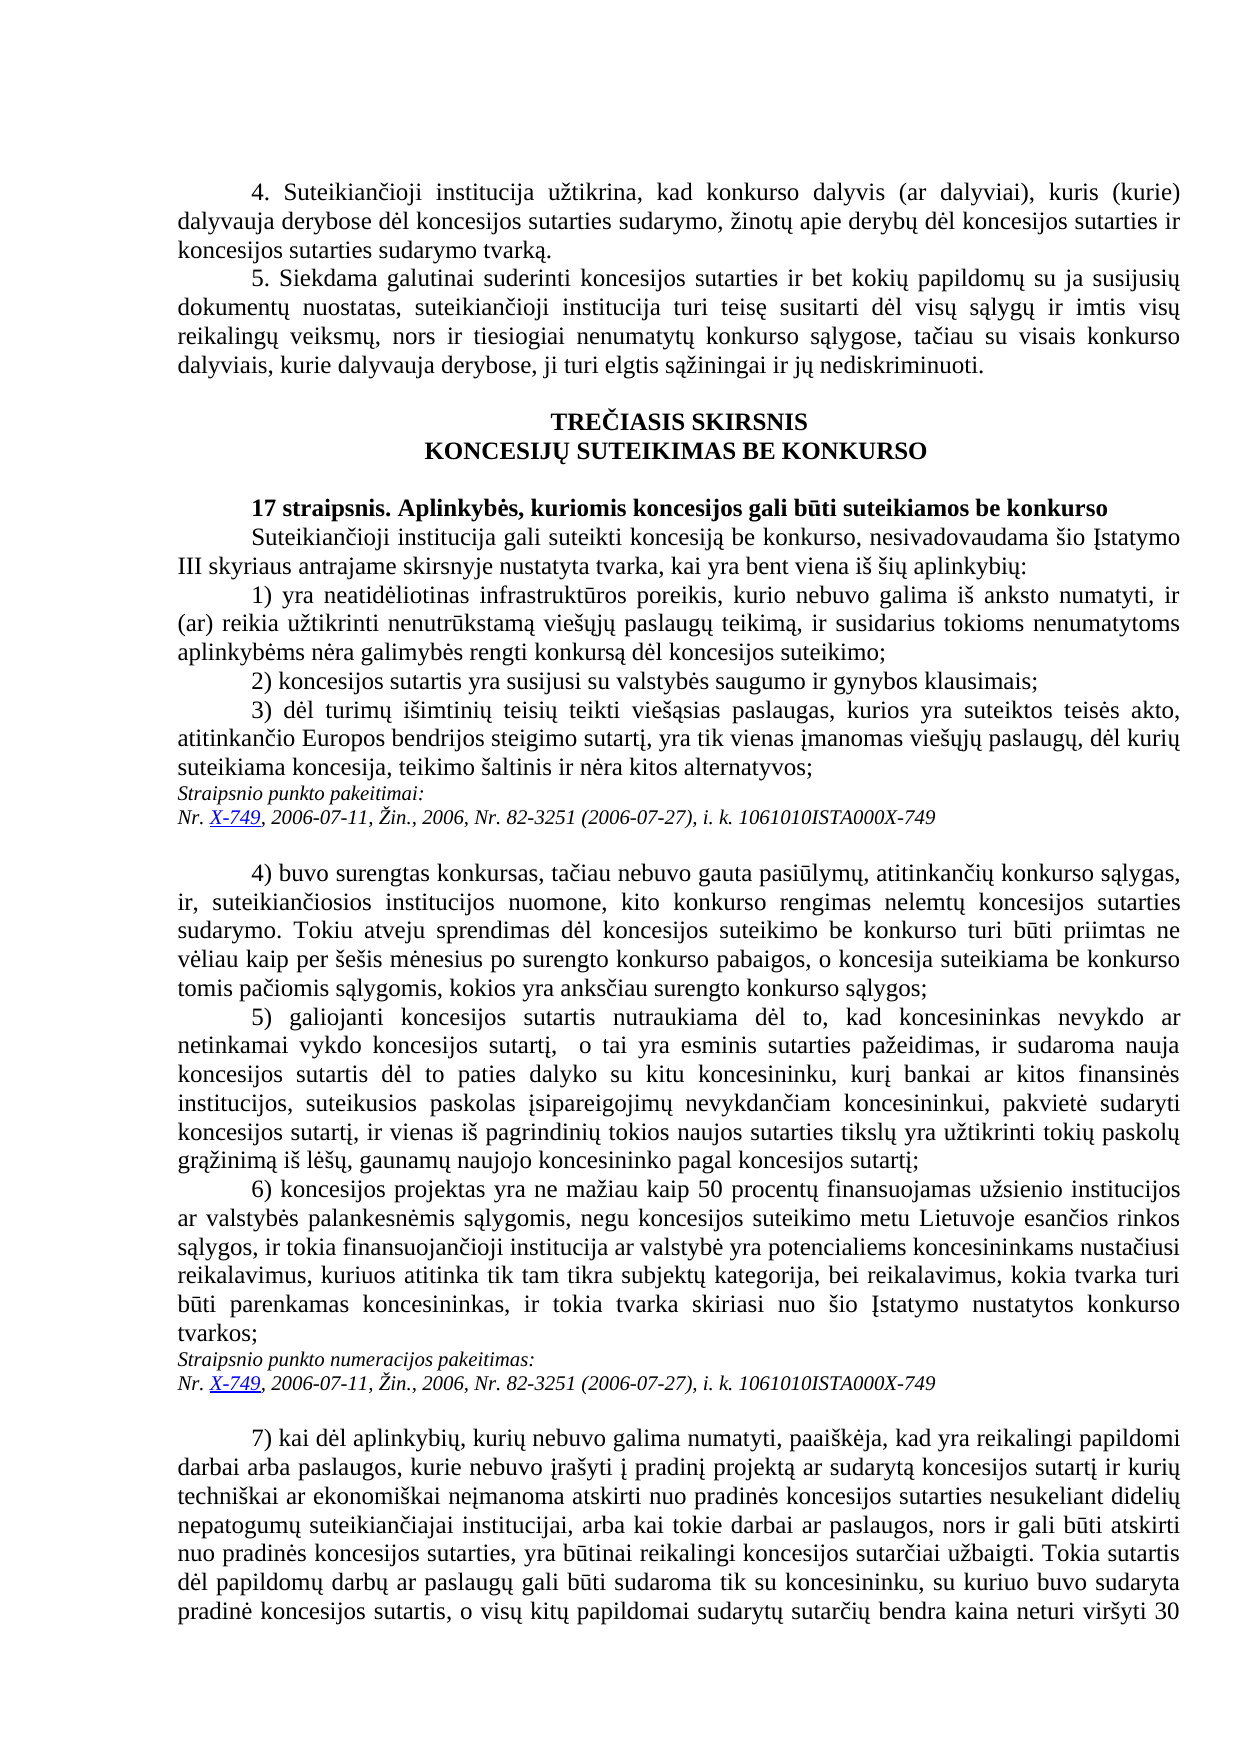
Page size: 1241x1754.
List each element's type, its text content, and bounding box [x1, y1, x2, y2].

text 5. Siekdama galutinai suderinti koncesijos sutarties ir bet kokių papildomų su ja susijusių dokumentų nuostatas, suteikiančioji institucija turi teisę susitarti dėl visų sąlygų ir imtis visų reikalingų veiksmų, nors ir tiesiogiai nenumatytų konkurso sąlygose, tačiau su visais konkurso dalyviais, kurie dalyvauja derybose, ji turi elgtis sąžiningai ir jų nediskriminuoti. [177, 263, 1181, 378]
text Nr. X-749, 2006-07-11, Žin., 2006, Nr. 82-3251 (2006-07-27), i. k. 1061010ISTA000X-749 [177, 805, 1181, 829]
text 4. Suteikiančioji institucija užtikrina, kad konkurso dalyvis (ar dalyviai), kuris (kurie) dalyvauja derybose dėl koncesijos sutarties sudarymo, žinotų apie derybų dėl koncesijos sutarties ir koncesijos sutarties sudarymo tvarką. [177, 177, 1181, 263]
text 6) koncesijos projektas yra ne mažiau kaip 50 procentų finansuojamas užsienio institucijos ar valstybės palankesnėmis sąlygomis, negu koncesijos suteikimo metu Lietuvoje esančios rinkos sąlygos, ir tokia finansuojančioji institucija ar valstybė yra potencialiems koncesininkams nustačiusi reikalavimus, kuriuos atitinka tik tam tikra subjektų kategorija, bei reikalavimus, kokia tvarka turi būti parenkamas koncesininkas, ir tokia tvarka skiriasi nuo šio Įstatymo nustatytos konkurso tvarkos; [177, 1174, 1181, 1347]
text 17 straipsnis. Aplinkybės, kuriomis koncesijos gali būti suteikiamos be konkurso [177, 493, 1181, 522]
text 7) kai dėl aplinkybių, kurių nebuvo galima numatyti, paaiškėja, kad yra reikalingi papildomi darbai arba paslaugos, kurie nebuvo įrašyti į pradinį projektą ar sudarytą koncesijos sutartį ir kurių techniškai ar ekonomiškai neįmanoma atskirti nuo pradinės koncesijos sutarties nesukeliant didelių nepatogumų suteikiančiajai institucijai, arba kai tokie darbai ar paslaugos, nors ir gali būti atskirti nuo pradinės koncesijos sutarties, yra būtinai reikalingi koncesijos sutarčiai užbaigti. Tokia sutartis dėl papildomų darbų ar paslaugų gali būti sudaroma tik su koncesininku, su kuriuo buvo sudaryta pradinė koncesijos sutartis, o visų kitų papildomai sudarytų sutarčių bendra kaina neturi viršyti 30 [177, 1423, 1181, 1625]
text 4) buvo surengtas konkursas, tačiau nebuvo gauta pasiūlymų, atitinkančių konkurso sąlygas, ir, suteikiančiosios institucijos nuomone, kito konkurso rengimas nelemtų koncesijos sutarties sudarymo. Tokiu atveju sprendimas dėl koncesijos suteikimo be konkurso turi būti priimtas ne vėliau kaip per šešis mėnesius po surengto konkurso pabaigos, o koncesija suteikiama be konkurso tomis pačiomis sąlygomis, kokios yra anksčiau surengto konkurso sąlygos; [177, 858, 1181, 1002]
text TREČIASIS SKIRSNIS [177, 407, 1181, 436]
text Suteikiančioji institucija gali suteikti koncesiją be konkurso, nesivadovaudama šio Įstatymo III skyriaus antrajame skirsnyje nustatyta tvarka, kai yra bent viena iš šių aplinkybių: [177, 522, 1181, 580]
text 2) koncesijos sutartis yra susijusi su valstybės saugumo ir gynybos klausimais; [177, 666, 1181, 695]
text Nr. X-749, 2006-07-11, Žin., 2006, Nr. 82-3251 (2006-07-27), i. k. 1061010ISTA000X-749 [177, 1371, 1181, 1395]
text Straipsnio punkto pakeitimai: [177, 781, 1181, 805]
text KONCESIJŲ SUTEIKIMAS BE KONKURSO [177, 436, 1181, 465]
text Straipsnio punkto numeracijos pakeitimas: [177, 1347, 1181, 1371]
text 1) yra neatidėliotinas infrastruktūros poreikis, kurio nebuvo galima iš anksto numatyti, ir (ar) reikia užtikrinti nenutrūkstamą viešųjų paslaugų teikimą, ir susidarius tokioms nenumatytoms aplinkybėms nėra galimybės rengti konkursą dėl koncesijos suteikimo; [177, 580, 1181, 666]
text 5) galiojanti koncesijos sutartis nutraukiama dėl to, kad koncesininkas nevykdo ar netinkamai vykdo koncesijos sutartį, o tai yra esminis sutarties pažeidimas, ir sudaroma nauja koncesijos sutartis dėl to paties dalyko su kitu koncesininku, kurį bankai ar kitos finansinės institucijos, suteikusios paskolas įsipareigojimų nevykdančiam koncesininkui, pakvietė sudaryti koncesijos sutartį, ir vienas iš pagrindinių tokios naujos sutarties tikslų yra užtikrinti tokių paskolų grąžinimą iš lėšų, gaunamų naujojo koncesininko pagal koncesijos sutartį; [177, 1002, 1181, 1174]
text 3) dėl turimų išimtinių teisių teikti viešąsias paslaugas, kurios yra suteiktos teisės akto, atitinkančio Europos bendrijos steigimo sutartį, yra tik vienas įmanomas viešųjų paslaugų, dėl kurių suteikiama koncesija, teikimo šaltinis ir nėra kitos alternatyvos; [177, 695, 1181, 781]
